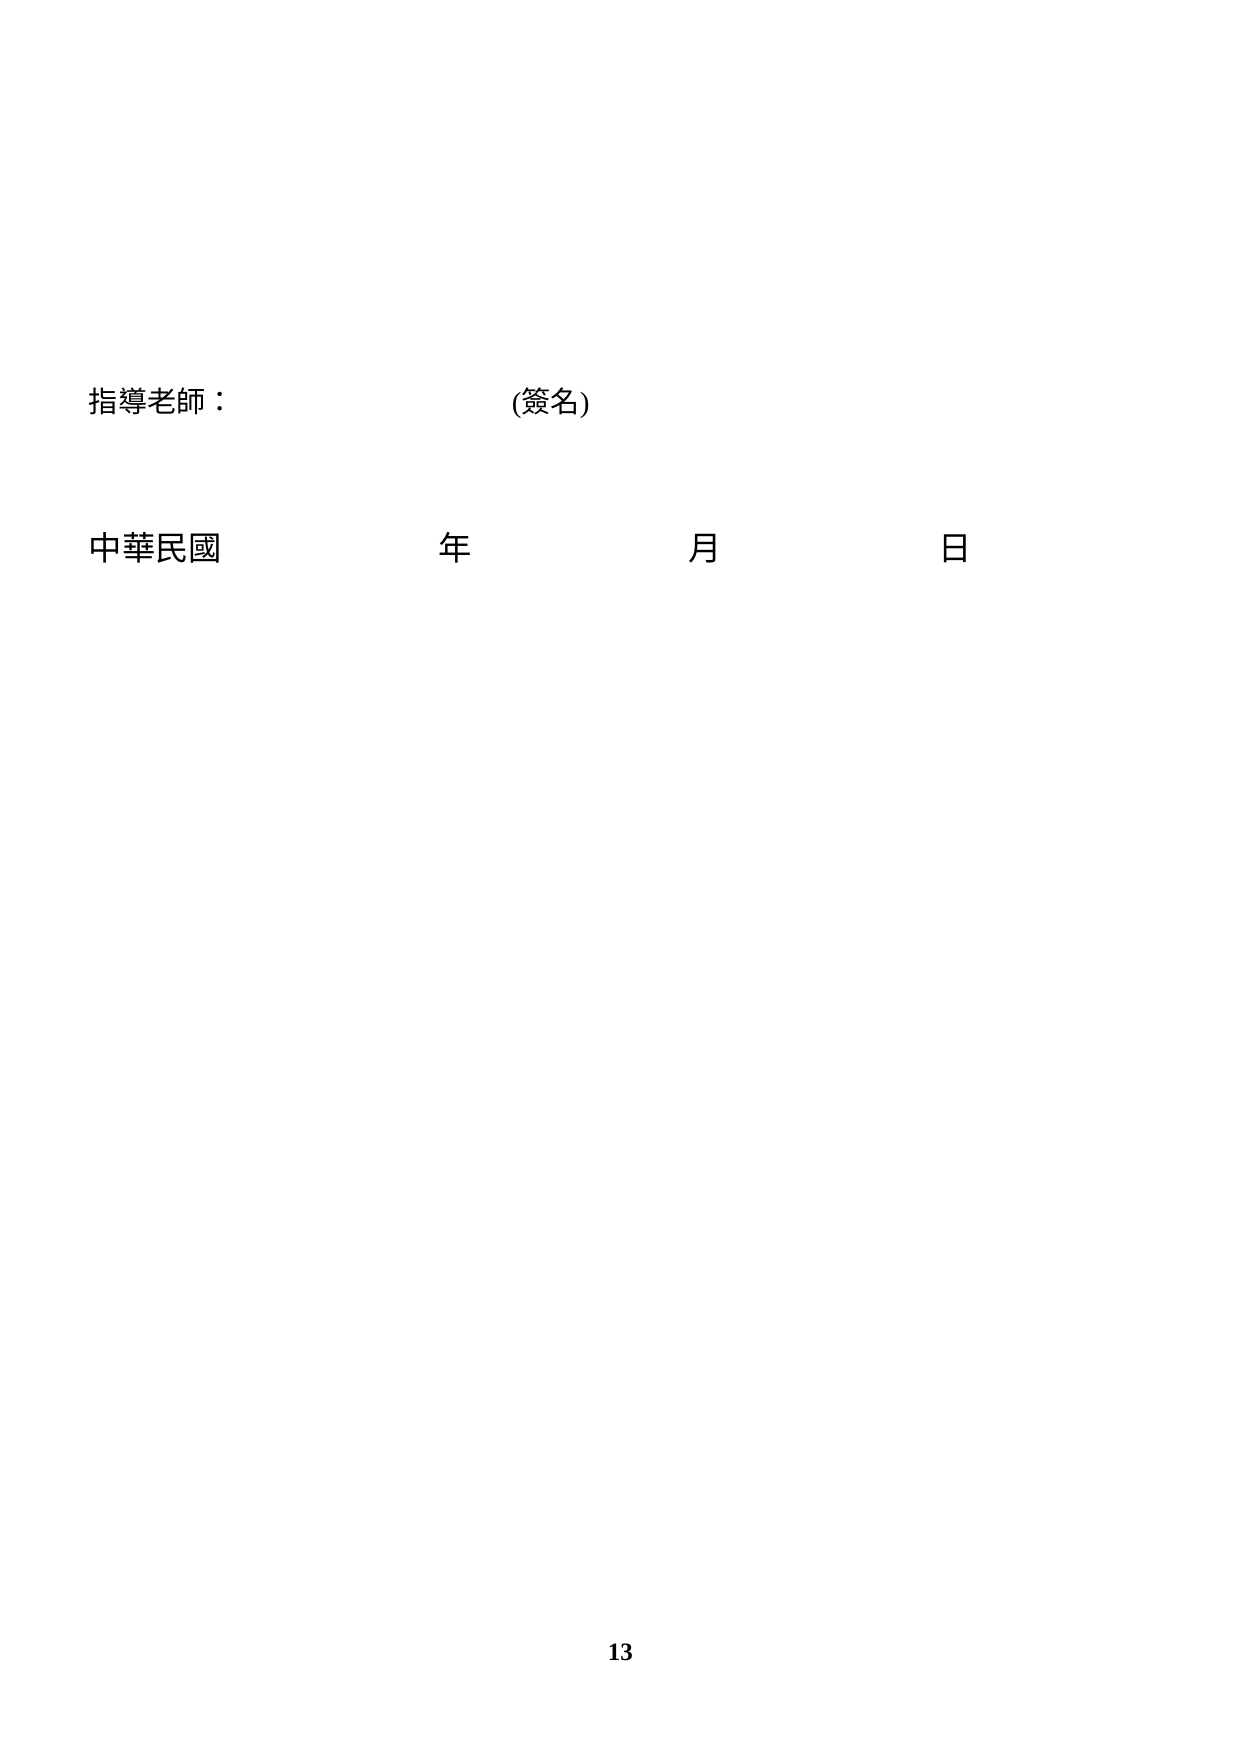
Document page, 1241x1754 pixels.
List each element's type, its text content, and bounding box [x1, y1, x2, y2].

text 指導老師： (簽名) [89, 358, 1152, 421]
text 中華民國 年 月 日 [89, 522, 1152, 570]
